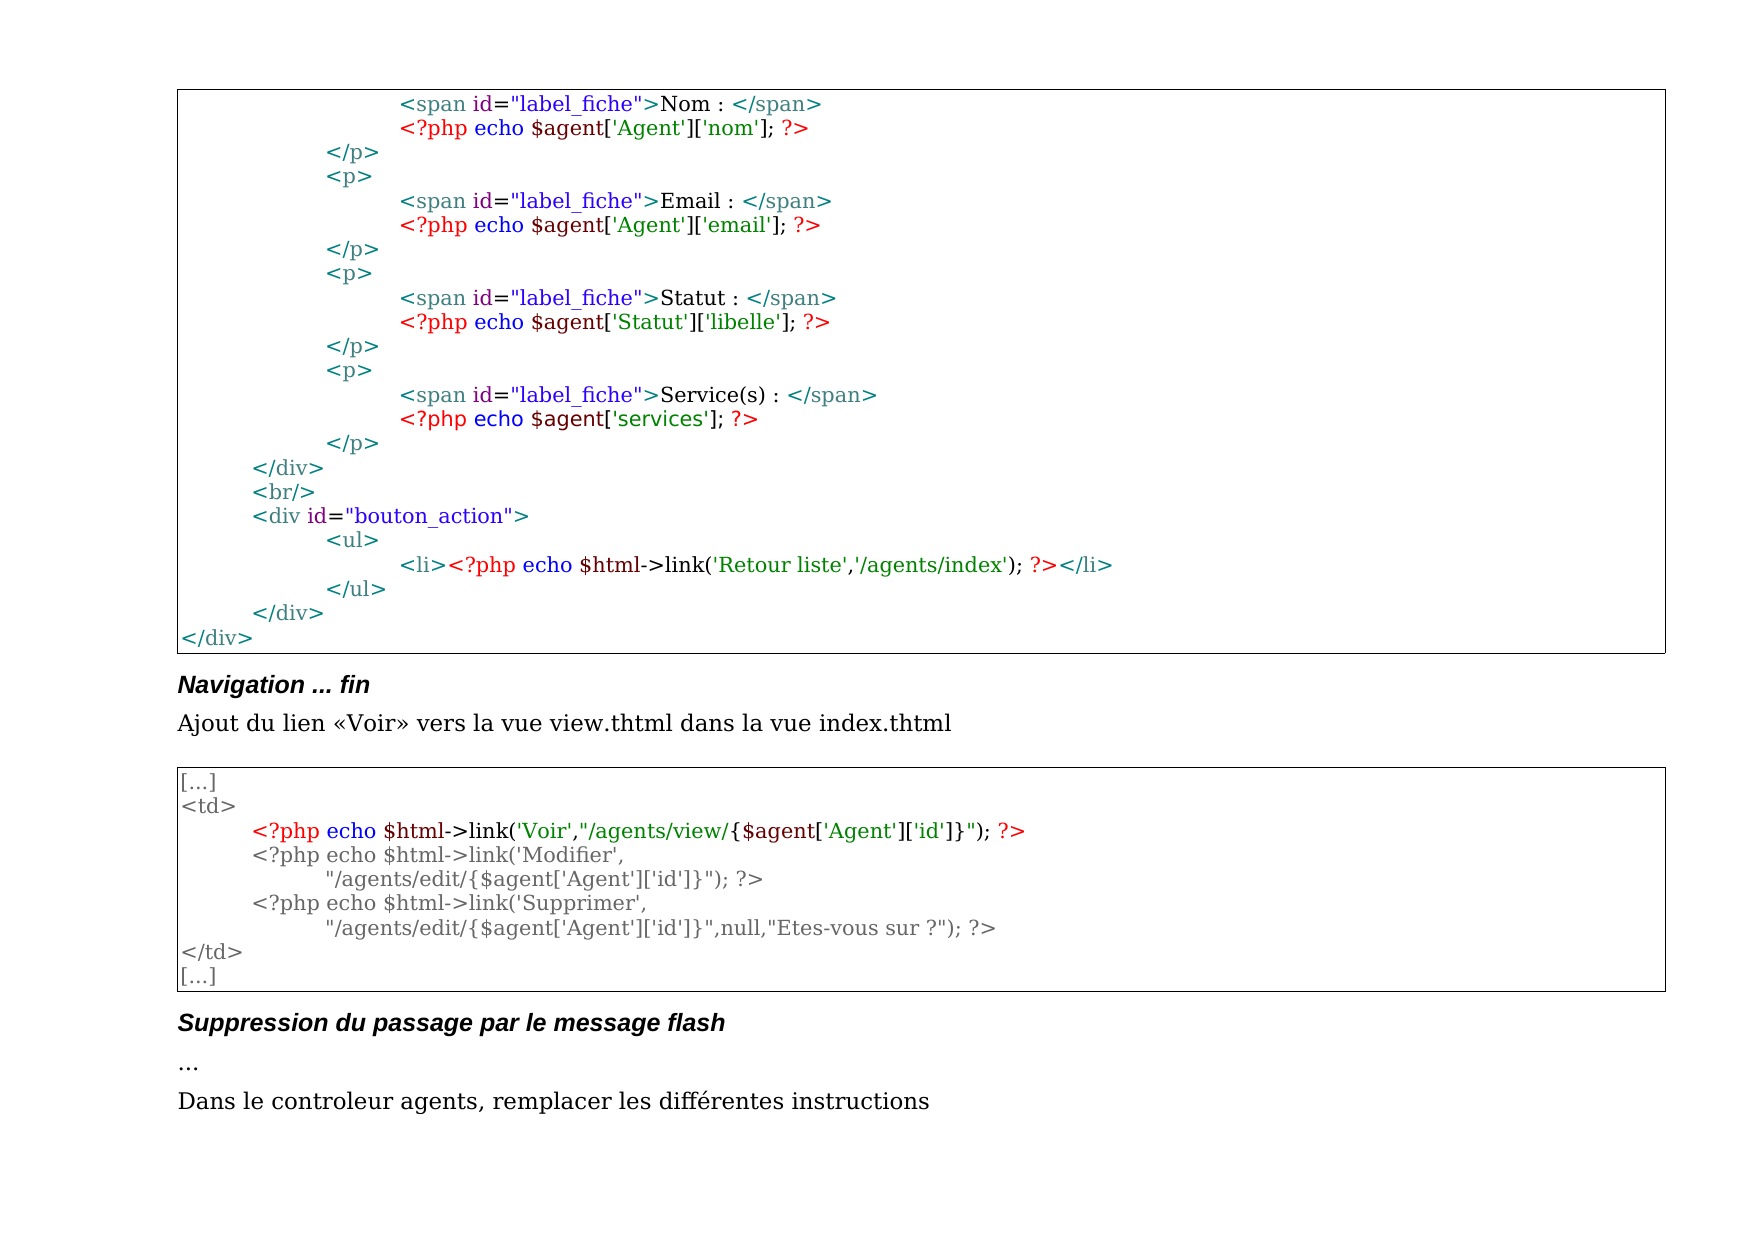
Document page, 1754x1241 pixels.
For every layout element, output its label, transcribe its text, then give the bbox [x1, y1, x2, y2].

text Ajout du lien «Voir» vers la vue view.thtml dans la vue index.thtml [177, 710, 1665, 737]
subtitle Suppression du passage par le message flash [177, 1009, 1665, 1037]
text Dans le controleur agents, remplacer les différentes instructions [177, 1088, 1665, 1115]
text <span id="label_fiche">Nom : </span> <?php echo $agent['Agent']['nom']; ?> </p> <p> <span id="label_fiche">Email : </span> <?php echo $agent['Agent']['email']; ?> </p> <p> <span id="label_fiche">Statut : </span> <?php echo $agent['Statut']['libelle']; ?> </p> <p> <span id="label_fiche">Service(s) : </span> <?php echo $agent['services']; ?> </p> </div> <br/> <div id="bouton_action"> <ul> <li><?php echo $html->link('Retour liste','/agents/index'); ?></li> </ul> </div> </div> [178, 90, 1665, 653]
subtitle Navigation ... fin [177, 671, 1665, 698]
text ... [177, 1049, 1665, 1076]
text [...] <td> <?php echo $html->link('Voir',"/agents/view/{$agent['Agent']['id']}"); ?> <?php echo $html->link('Modifier', "/agents/edit/{$agent['Agent']['id']}"); ?> <?php echo $html->link('Supprimer', "/agents/edit/{$agent['Agent']['id']}",null,"Etes-vous sur ?"); ?> </td> [...] [178, 768, 1665, 991]
